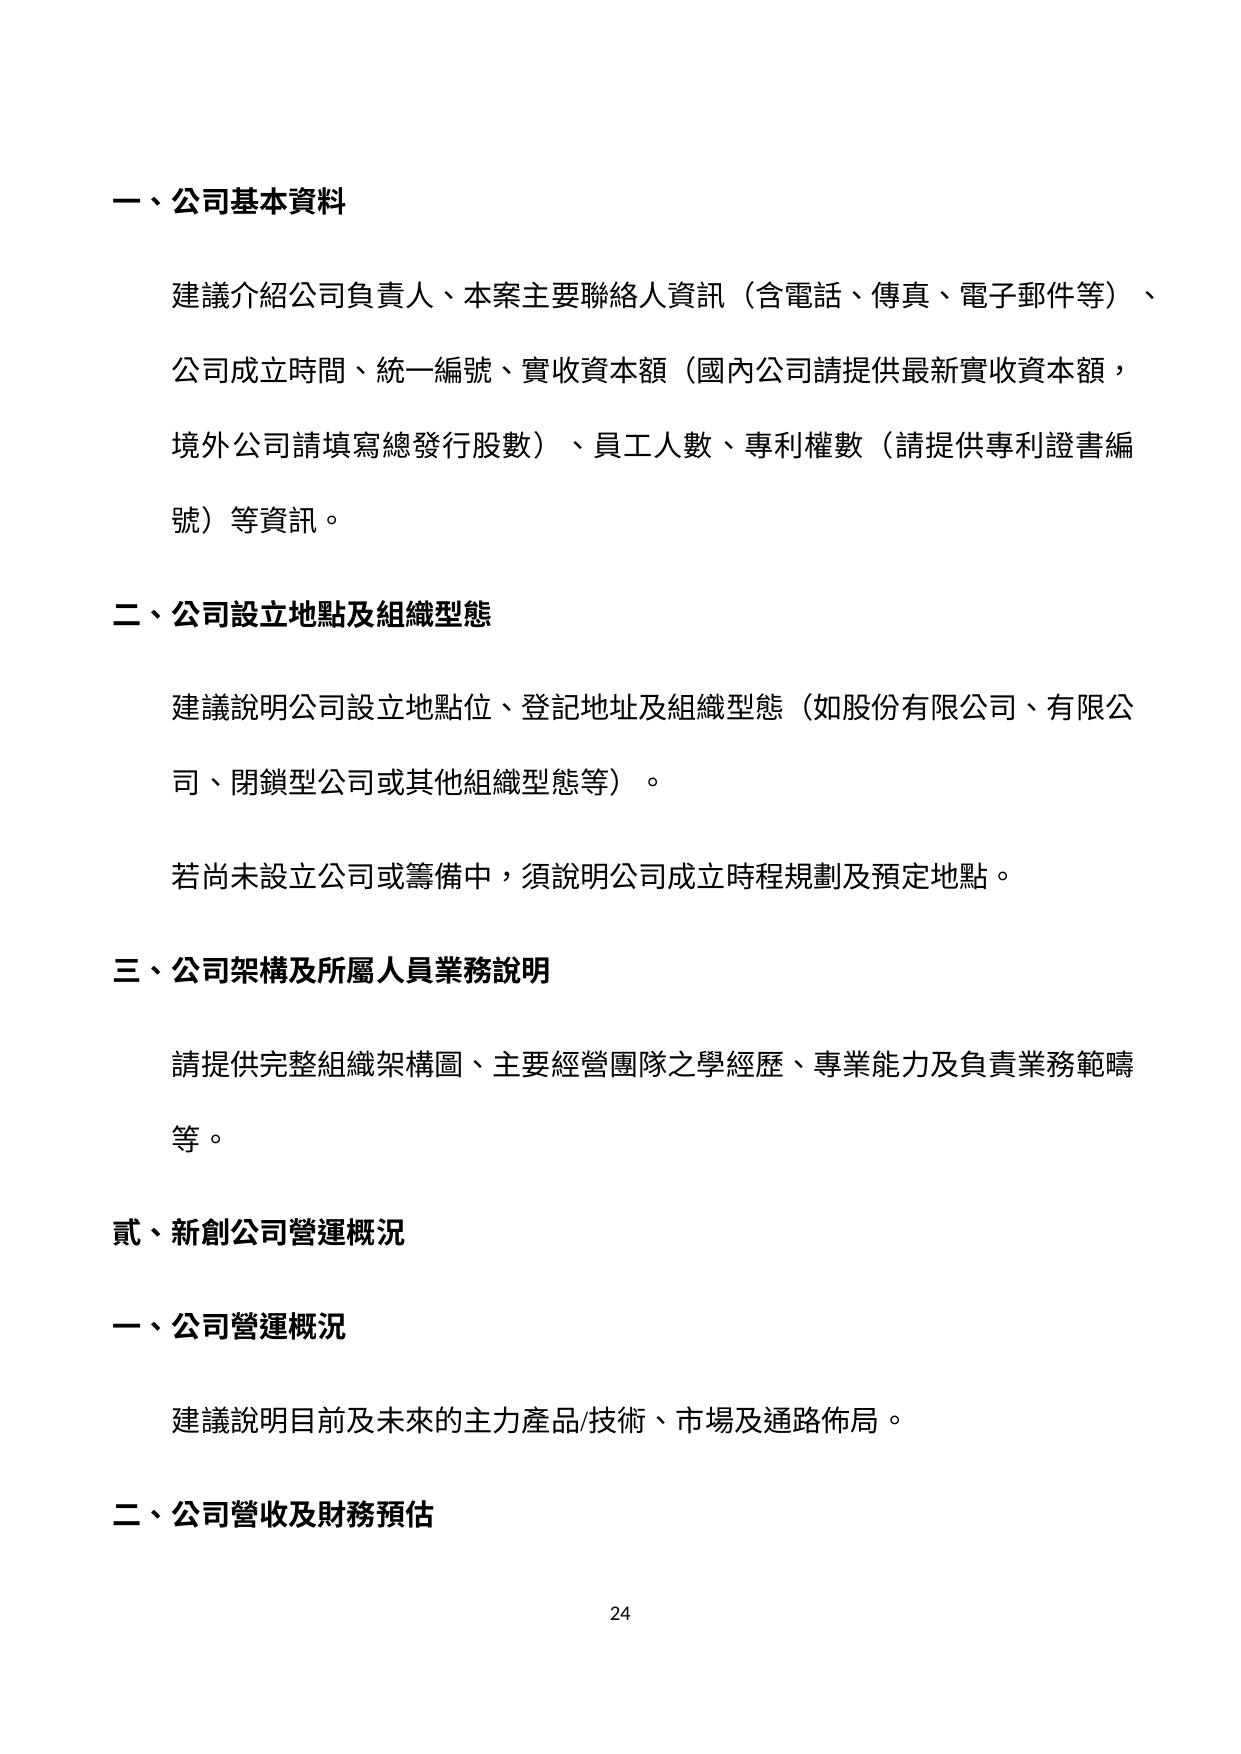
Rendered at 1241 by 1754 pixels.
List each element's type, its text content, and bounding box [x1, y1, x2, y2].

list 若尚未設立公司或籌備中，須說明公司成立時程規劃及預定地點。 [172, 837, 1135, 912]
list 公司架構及所屬人員業務說明 [112, 931, 1135, 1006]
list 公司營收及財務預估 [112, 1475, 1135, 1550]
list 公司基本資料 [112, 162, 1135, 237]
list 公司營運概況 [112, 1287, 1135, 1362]
list 建議介紹公司負責人、本案主要聯絡人資訊（含電話、傳真、電子郵件等）、公司成立時間、統一編號、實收資本額（國內公司請提供最新實收資本額，境外公司請填寫總發行股數）、員工人數、專利權數（請提供專利證書編號）等資訊。 [172, 256, 1135, 556]
list 新創公司營運概況 [112, 1194, 1135, 1269]
list 請提供完整組織架構圖、主要經營團隊之學經歷、專業能力及負責業務範疇等。 [172, 1025, 1135, 1175]
list 建議說明目前及未來的主力產品/技術、市場及通路佈局。 [172, 1381, 1135, 1456]
list 建議說明公司設立地點位、登記地址及組織型態（如股份有限公司、有限公司、閉鎖型公司或其他組織型態等）。 [172, 669, 1135, 819]
list 公司設立地點及組織型態 [112, 575, 1135, 650]
